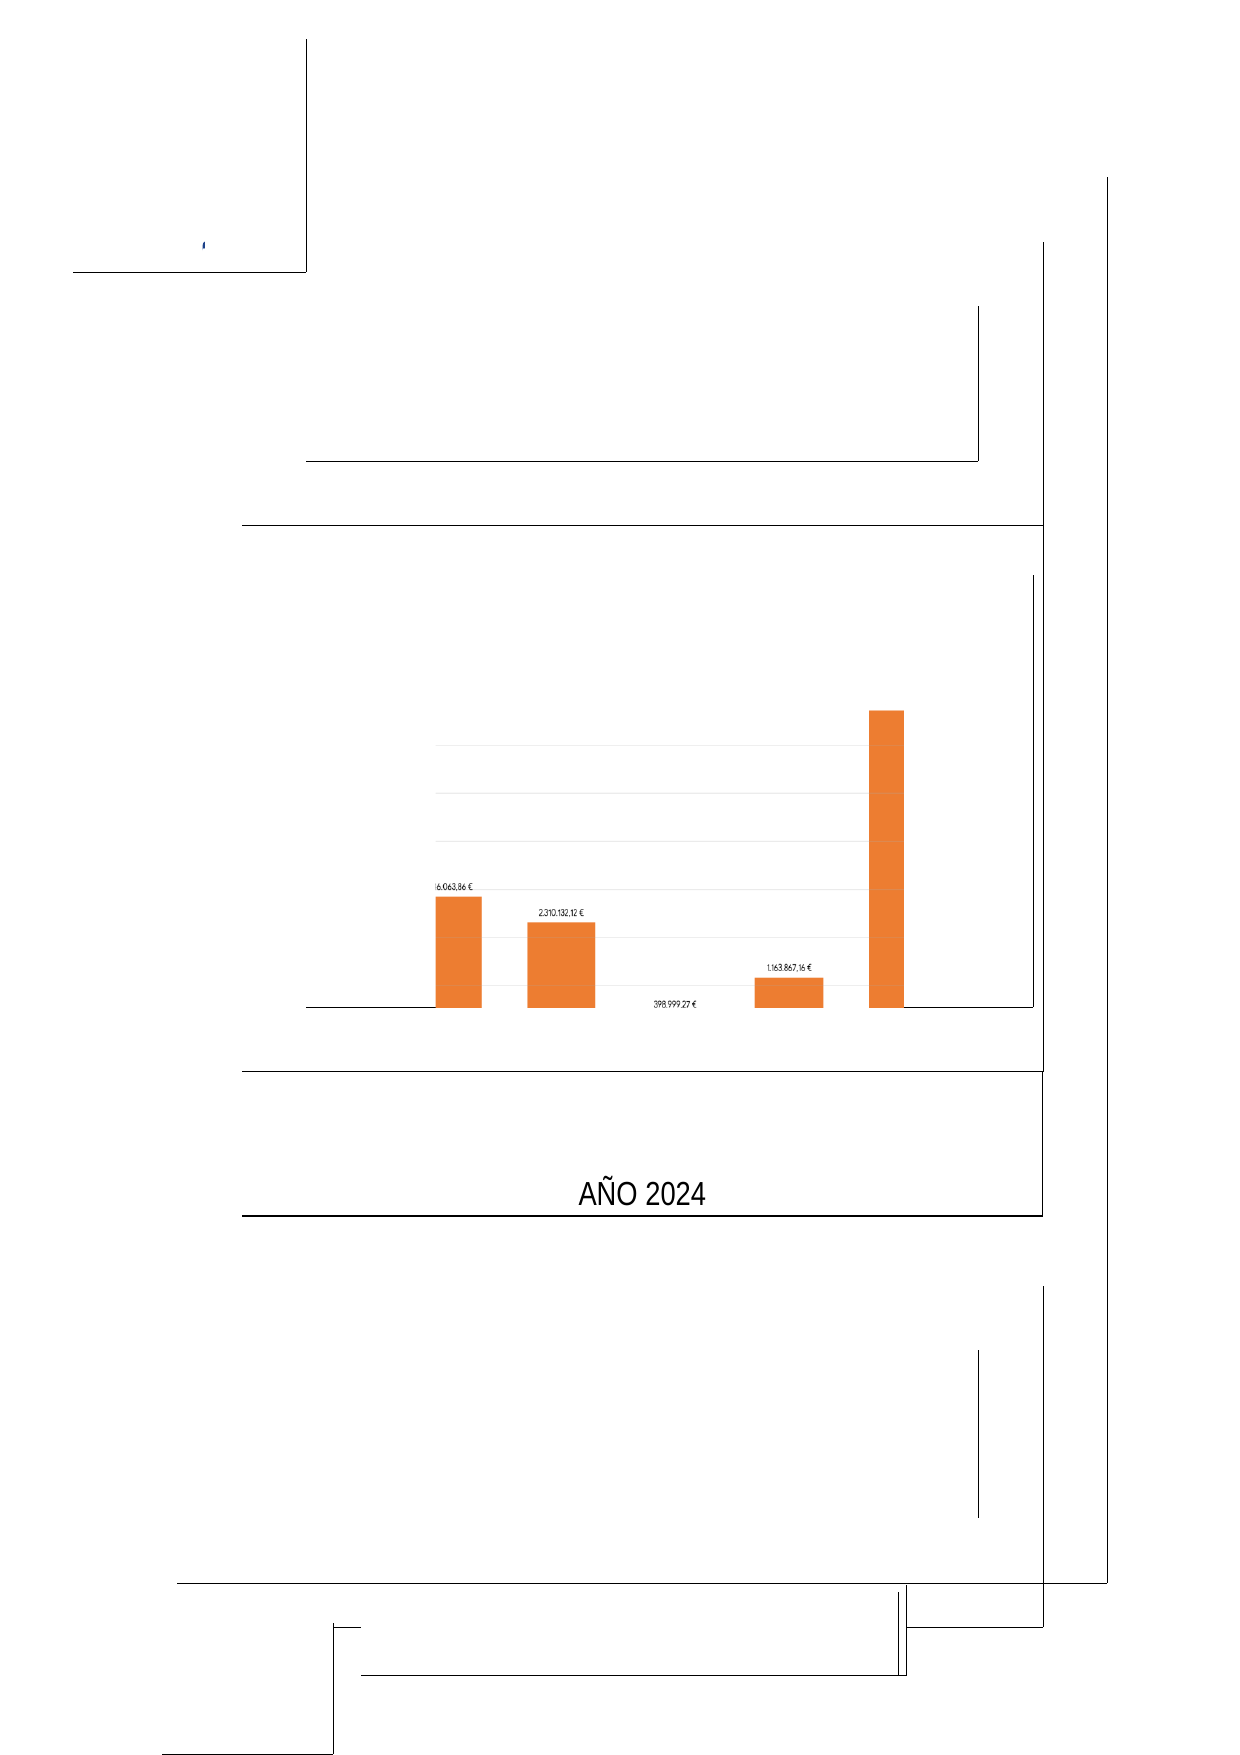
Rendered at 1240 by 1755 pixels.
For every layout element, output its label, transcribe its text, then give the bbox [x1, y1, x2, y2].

text AÑO 2024 [242, 1174, 1042, 1215]
